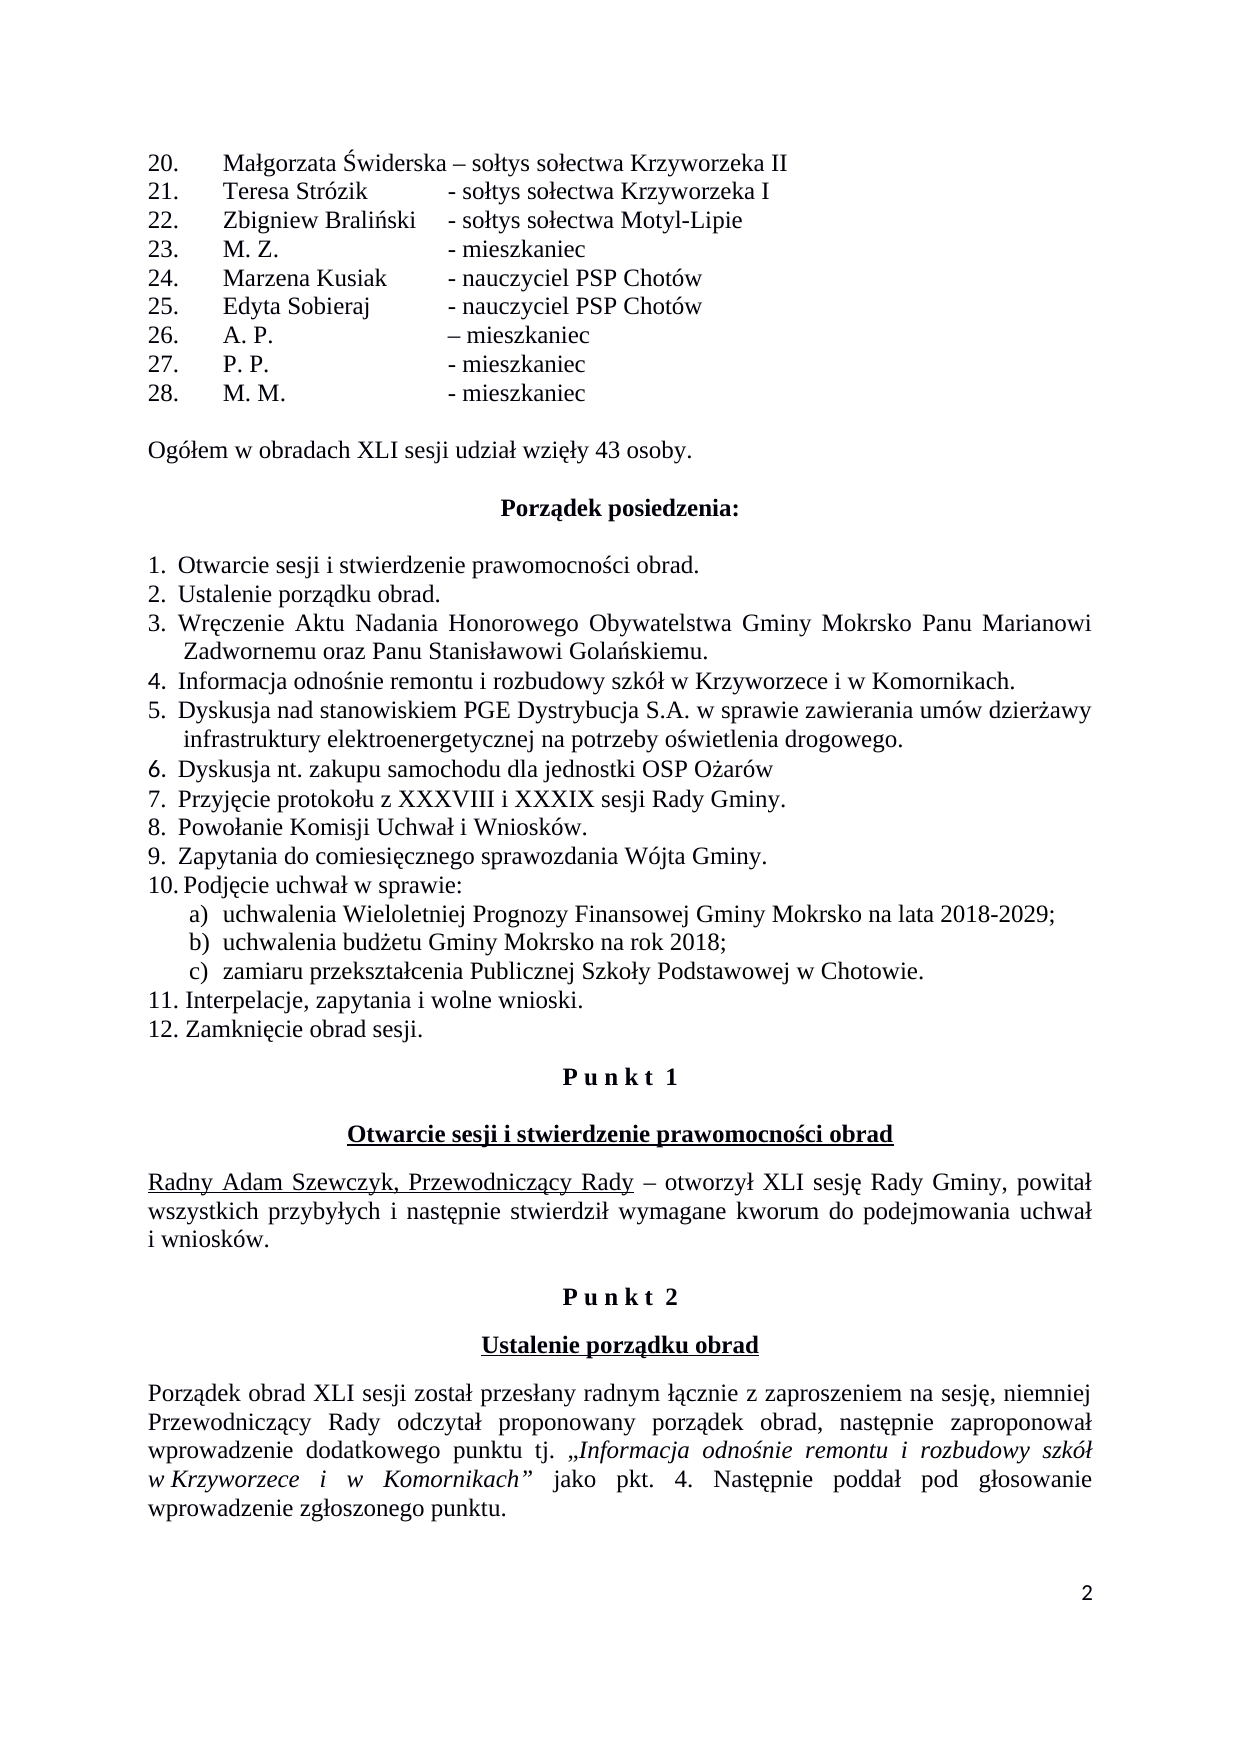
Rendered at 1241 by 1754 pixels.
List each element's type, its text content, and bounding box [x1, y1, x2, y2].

list Wręczenie Aktu Nadania Honorowego Obywatelstwa Gminy Mokrsko Panu Marianowi Zadwornemu oraz Panu Stanisławowi Golańskiemu. [148, 608, 1093, 665]
text Radny Adam Szewczyk, Przewodniczący Rady – otworzył XLI sesję Rady Gminy, powitał wszystkich przybyłych i następnie stwierdził wymagane kworum do podejmowania uchwał i wniosków. [148, 1167, 1093, 1253]
list Otwarcie sesji i stwierdzenie prawomocności obrad. [148, 550, 1093, 579]
list Zapytania do comiesięcznego sprawozdania Wójta Gminy. [148, 841, 1093, 870]
list Marzena Kusiak - nauczyciel PSP Chotów [148, 263, 1093, 291]
text 11. Interpelacje, zapytania i wolne wnioski. [148, 985, 1093, 1014]
text Ogółem w obradach XLI sesji udział wzięły 43 osoby. [148, 435, 1093, 464]
list Dyskusja nad stanowiskiem PGE Dystrybucja S.A. w sprawie zawierania umów dzierżawy infrastruktury elektroenergetycznej na potrzeby oświetlenia drogowego. [148, 696, 1093, 753]
list uchwalenia Wieloletniej Prognozy Finansowej Gminy Mokrsko na lata 2018-2029; [189, 899, 1093, 927]
list M. M. - mieszkaniec [148, 378, 1093, 406]
list Informacja odnośnie remontu i rozbudowy szkół w Krzyworzece i w Komornikach. [148, 665, 1093, 696]
list M. Z. - mieszkaniec [148, 234, 1093, 263]
text P u n k t 2 [148, 1282, 1093, 1311]
text 12. Zamknięcie obrad sesji. [148, 1014, 1093, 1042]
list Dyskusja nt. zakupu samochodu dla jednostki OSP Ożarów [148, 753, 1093, 784]
text Porządek obrad XLI sesji został przesłany radnym łącznie z zaproszeniem na sesję, niemniej Przewodniczący Rady odczytał proponowany porządek obrad, następnie zaproponował wprowadzenie dodatkowego punktu tj. „Informacja odnośnie remontu i rozbudowy szkół w Krzyworzece i w Komornikach” jako pkt. 4. Następnie poddał pod głosowanie wprowadzenie zgłoszonego punktu. [148, 1378, 1093, 1522]
list Zbigniew Braliński - sołtys sołectwa Motyl-Lipie [148, 205, 1093, 234]
list Podjęcie uchwał w sprawie: [148, 870, 1093, 899]
list Powołanie Komisji Uchwał i Wniosków. [148, 812, 1093, 841]
list Małgorzata Świderska – sołtys sołectwa Krzyworzeka II [148, 148, 1093, 176]
list P. P. - mieszkaniec [148, 349, 1093, 378]
list uchwalenia budżetu Gminy Mokrsko na rok 2018; [189, 927, 1093, 956]
list Przyjęcie protokołu z XXXVIII i XXXIX sesji Rady Gminy. [148, 784, 1093, 812]
text Porządek posiedzenia: [148, 493, 1093, 521]
list Teresa Strózik - sołtys sołectwa Krzyworzeka I [148, 176, 1093, 205]
list Edyta Sobieraj - nauczyciel PSP Chotów [148, 291, 1093, 320]
list A. P. – mieszkaniec [148, 320, 1093, 349]
list zamiaru przekształcenia Publicznej Szkoły Podstawowej w Chotowie. [189, 956, 1093, 985]
text Ustalenie porządku obrad [148, 1330, 1093, 1359]
list Ustalenie porządku obrad. [148, 579, 1093, 608]
text Otwarcie sesji i stwierdzenie prawomocności obrad [148, 1119, 1093, 1148]
text P u n k t 1 [148, 1062, 1093, 1090]
